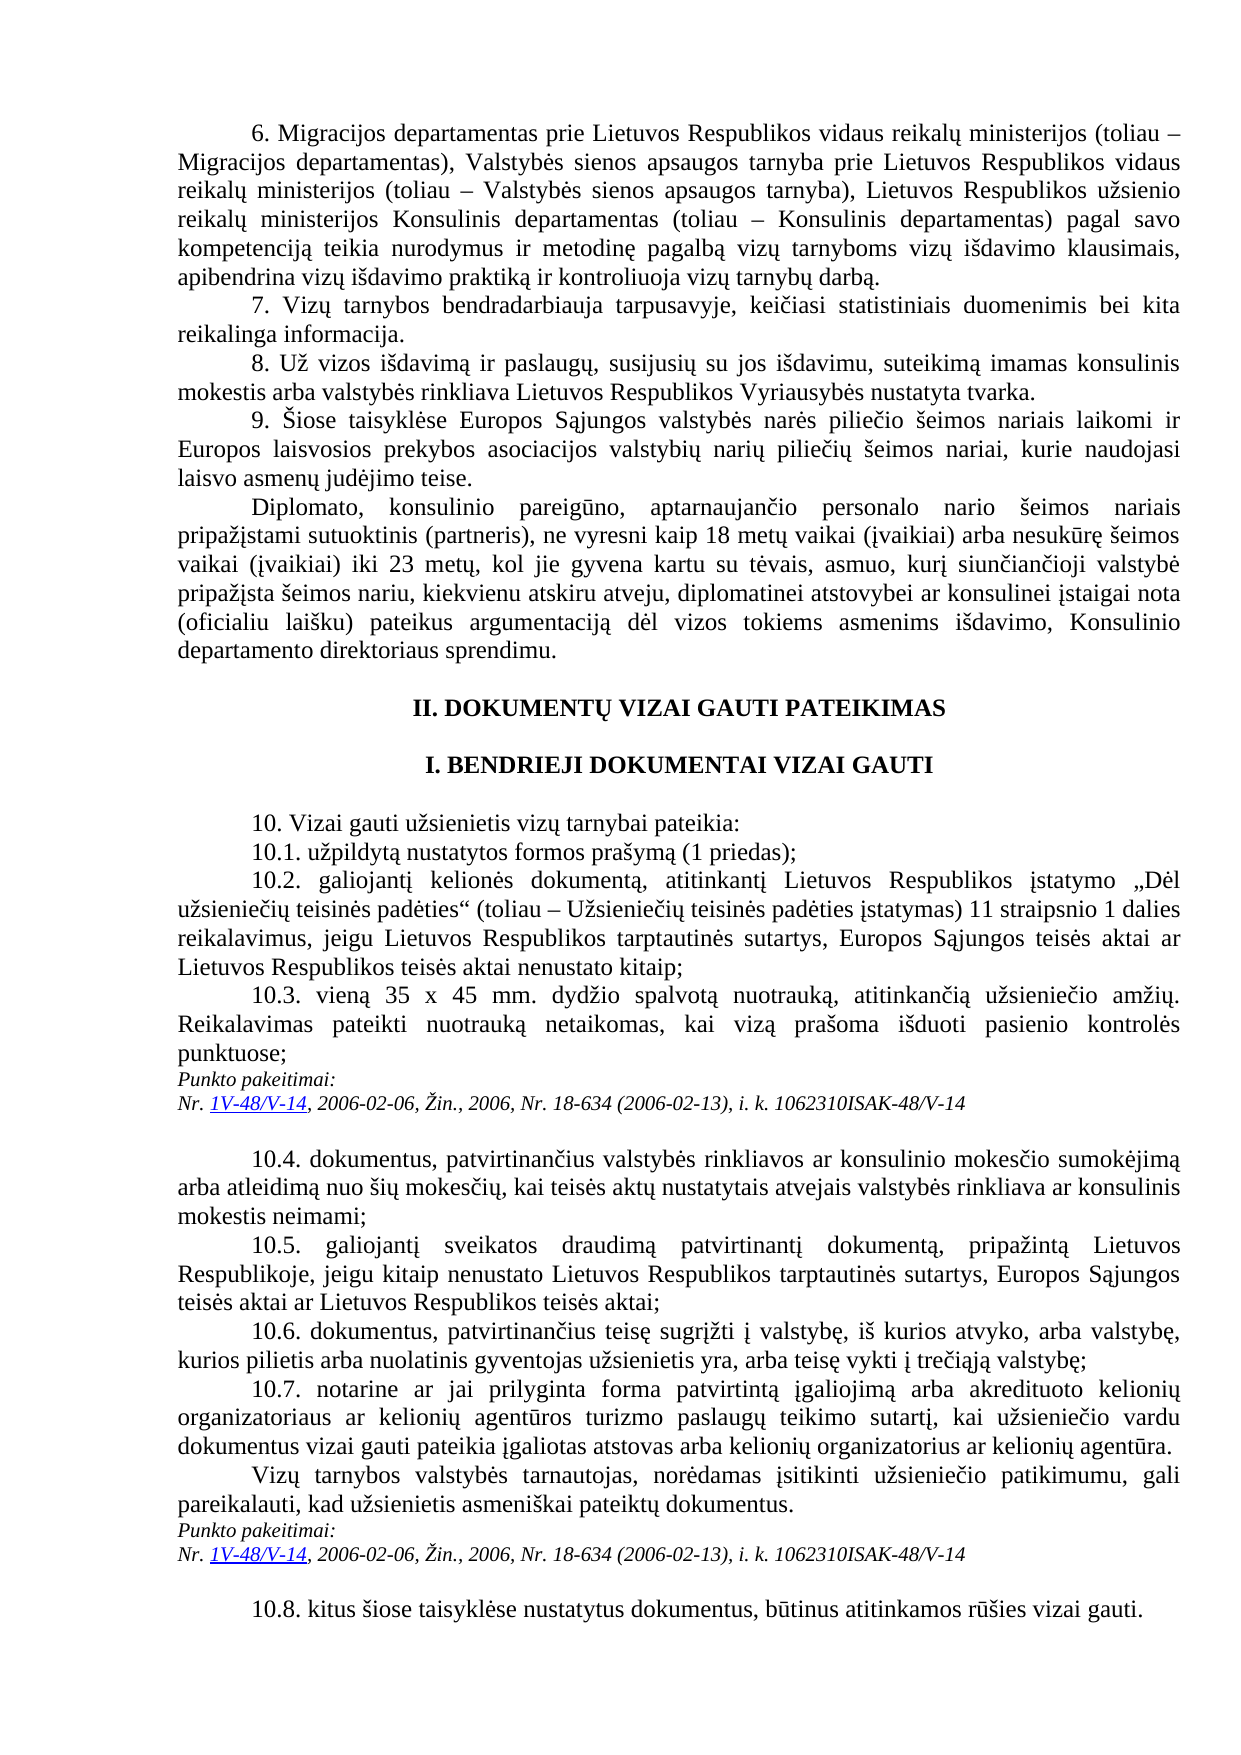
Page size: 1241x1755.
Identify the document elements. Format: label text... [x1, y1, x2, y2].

text 10.1. užpildytą nustatytos formos prašymą (1 priedas); [177, 837, 1181, 866]
text 8. Už vizos išdavimą ir paslaugų, susijusių su jos išdavimu, suteikimą imamas konsulinis mokestis arba valstybės rinkliava Lietuvos Respublikos Vyriausybės nustatyta tvarka. [177, 348, 1181, 406]
text 6. Migracijos departamentas prie Lietuvos Respublikos vidaus reikalų ministerijos (toliau – Migracijos departamentas), Valstybės sienos apsaugos tarnyba prie Lietuvos Respublikos vidaus reikalų ministerijos (toliau – Valstybės sienos apsaugos tarnyba), Lietuvos Respublikos užsienio reikalų ministerijos Konsulinis departamentas (toliau – Konsulinis departamentas) pagal savo kompetenciją teikia nurodymus ir metodinę pagalbą vizų tarnyboms vizų išdavimo klausimais, apibendrina vizų išdavimo praktiką ir kontroliuoja vizų tarnybų darbą. [177, 118, 1181, 291]
text 10.4. dokumentus, patvirtinančius valstybės rinkliavos ar konsulinio mokesčio sumokėjimą arba atleidimą nuo šių mokesčių, kai teisės aktų nustatytais atvejais valstybės rinkliava ar konsulinis mokestis neimami; [177, 1144, 1181, 1230]
text 7. Vizų tarnybos bendradarbiauja tarpusavyje, keičiasi statistiniais duomenimis bei kita reikalinga informacija. [177, 291, 1181, 348]
text 10.3. vieną 35 x 45 mm. dydžio spalvotą nuotrauką, atitinkančią užsieniečio amžių. Reikalavimas pateikti nuotrauką netaikomas, kai vizą prašoma išduoti pasienio kontrolės punktuose; [177, 981, 1181, 1067]
text II. DOKUMENTŲ VIZAI GAUTI PATEIKIMAS [177, 693, 1181, 722]
text 10.8. kitus šiose taisyklėse nustatytus dokumentus, būtinus atitinkamos rūšies vizai gauti. [177, 1594, 1181, 1623]
text 10.6. dokumentus, patvirtinančius teisę sugrįžti į valstybę, iš kurios atvyko, arba valstybę, kurios pilietis arba nuolatinis gyventojas užsienietis yra, arba teisę vykti į trečiąją valstybę; [177, 1316, 1181, 1374]
text Vizų tarnybos valstybės tarnautojas, norėdamas įsitikinti užsieniečio patikimumu, gali pareikalauti, kad užsienietis asmeniškai pateiktų dokumentus. [177, 1460, 1181, 1517]
text Nr. 1V-48/V-14, 2006-02-06, Žin., 2006, Nr. 18-634 (2006-02-13), i. k. 1062310ISAK-48/V-14 [177, 1542, 1181, 1566]
text 10.7. notarine ar jai prilyginta forma patvirtintą įgaliojimą arba akredituoto kelionių organizatoriaus ar kelionių agentūros turizmo paslaugų teikimo sutartį, kai užsieniečio vardu dokumentus vizai gauti pateikia įgaliotas atstovas arba kelionių organizatorius ar kelionių agentūra. [177, 1374, 1181, 1460]
text 9. Šiose taisyklėse Europos Sąjungos valstybės narės piliečio šeimos nariais laikomi ir Europos laisvosios prekybos asociacijos valstybių narių piliečių šeimos nariai, kurie naudojasi laisvo asmenų judėjimo teise. [177, 406, 1181, 492]
text 10. Vizai gauti užsienietis vizų tarnybai pateikia: [177, 808, 1181, 837]
text Diplomato, konsulinio pareigūno, aptarnaujančio personalo nario šeimos nariais pripažįstami sutuoktinis (partneris), ne vyresni kaip 18 metų vaikai (įvaikiai) arba nesukūrę šeimos vaikai (įvaikiai) iki 23 metų, kol jie gyvena kartu su tėvais, asmuo, kurį siunčiančioji valstybė pripažįsta šeimos nariu, kiekvienu atskiru atveju, diplomatinei atstovybei ar konsulinei įstaigai nota (oficialiu laišku) pateikus argumentaciją dėl vizos tokiems asmenims išdavimo, Konsulinio departamento direktoriaus sprendimu. [177, 492, 1181, 664]
text Punkto pakeitimai: [177, 1517, 1181, 1542]
text 10.5. galiojantį sveikatos draudimą patvirtinantį dokumentą, pripažintą Lietuvos Respublikoje, jeigu kitaip nenustato Lietuvos Respublikos tarptautinės sutartys, Europos Sąjungos teisės aktai ar Lietuvos Respublikos teisės aktai; [177, 1230, 1181, 1316]
text 10.2. galiojantį kelionės dokumentą, atitinkantį Lietuvos Respublikos įstatymo „Dėl užsieniečių teisinės padėties“ (toliau – Užsieniečių teisinės padėties įstatymas) 11 straipsnio 1 dalies reikalavimus, jeigu Lietuvos Respublikos tarptautinės sutartys, Europos Sąjungos teisės aktai ar Lietuvos Respublikos teisės aktai nenustato kitaip; [177, 866, 1181, 981]
text Punkto pakeitimai: [177, 1067, 1181, 1091]
text I. BENDRIEJI DOKUMENTAI VIZAI GAUTI [177, 751, 1181, 779]
text Nr. 1V-48/V-14, 2006-02-06, Žin., 2006, Nr. 18-634 (2006-02-13), i. k. 1062310ISAK-48/V-14 [177, 1091, 1181, 1115]
